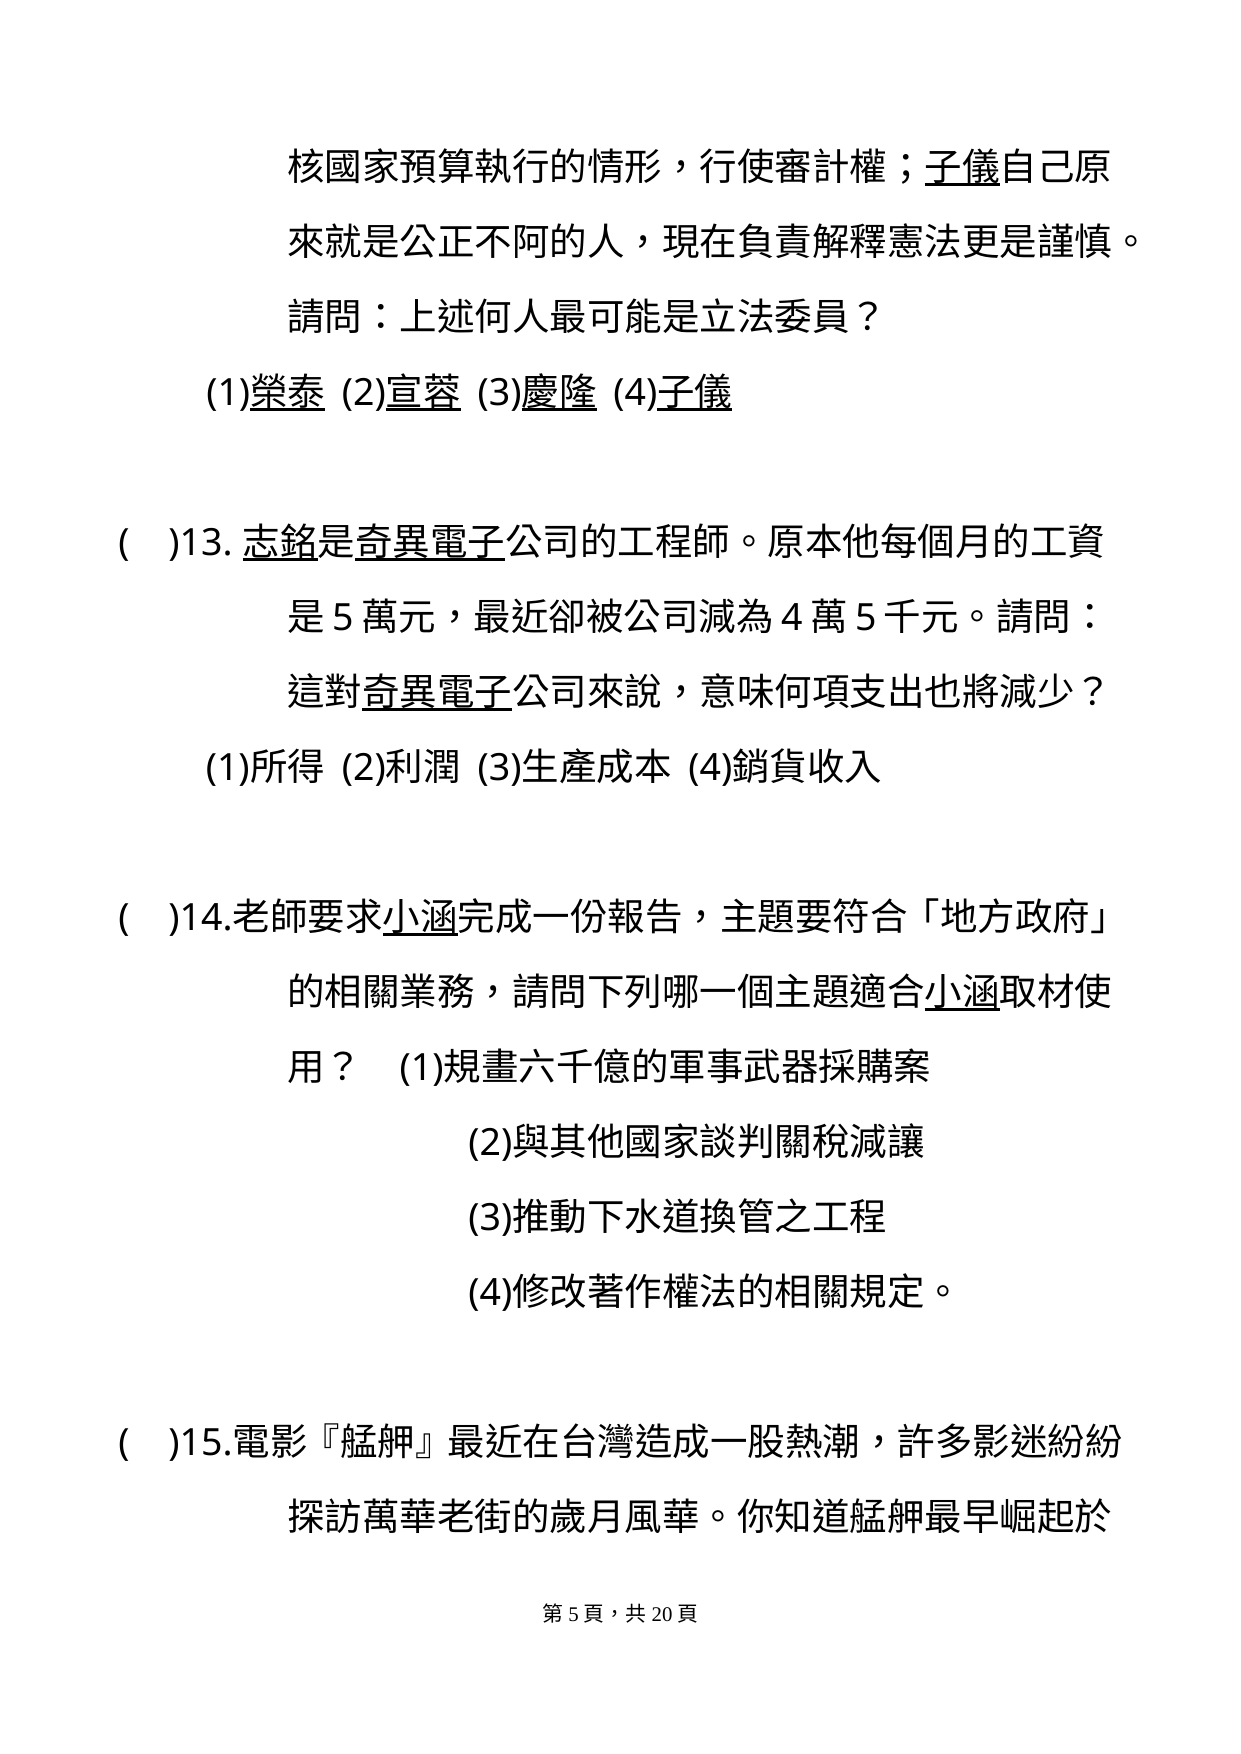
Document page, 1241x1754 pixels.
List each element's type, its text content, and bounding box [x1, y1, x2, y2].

text (1)所得 (2)利潤 (3)生產成本 (4)銷貨收入 [118, 726, 1122, 801]
text ( )14.老師要求小涵完成一份報告，主題要符合「地方政府」的相關業務，請問下列哪一個主題適合小涵取材使用？ (1)規畫六千億的軍事武器採購案 [118, 876, 1122, 1101]
text (3)推動下水道換管之工程 [468, 1176, 1122, 1251]
text ( )12.子儀參加同學會。與多年不見的同學聊起近況，發現大家皆從事公職，服務人民。榮泰說他每次接受立法委員的質詢，心情還是很緊張；宣蓉則是再三強調自己擁有提出總統彈劾案的權利；慶隆則是負責審核國家預算執行的情形，行使審計權；子儀自己原來就是公正不阿的人，現在負責解釋憲法更是謹慎。請問：上述何人最可能是立法委員？ [118, 126, 1122, 351]
text (2)與其他國家談判關稅減讓 [468, 1101, 1122, 1176]
text (4)修改著作權法的相關規定。 [418, 1251, 1122, 1326]
text ( )13. 志銘是奇異電子公司的工程師。原本他每個月的工資是5萬元，最近卻被公司減為4萬5千元。請問：這對奇異電子公司來說，意味何項支出也將減少？ [118, 501, 1122, 726]
text (1)榮泰 (2)宣蓉 (3)慶隆 (4)子儀 [118, 351, 1122, 426]
text ( )15.電影『艋舺』最近在台灣造成一股熱潮，許多影迷紛紛探訪萬華老街的歲月風華。你知道艋舺最早崛起於 [118, 1401, 1122, 1551]
